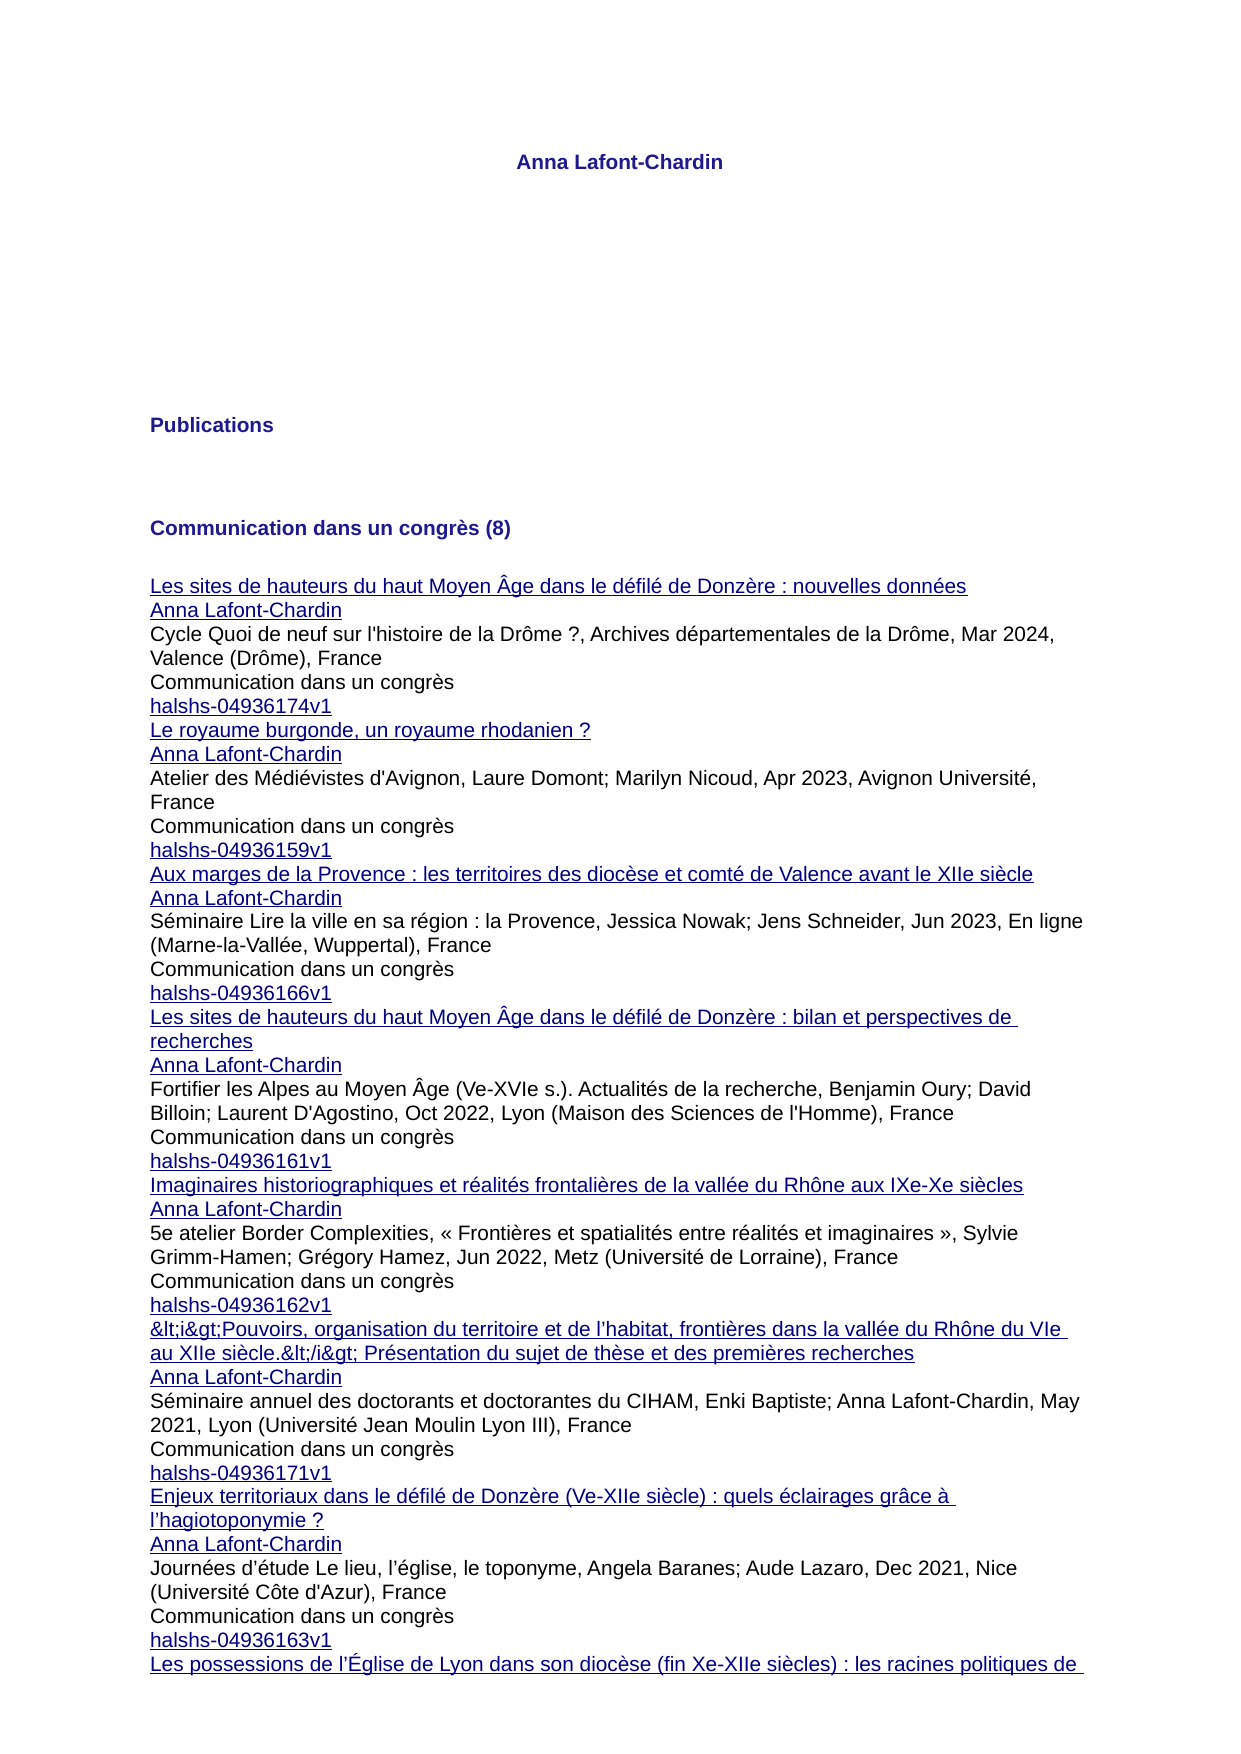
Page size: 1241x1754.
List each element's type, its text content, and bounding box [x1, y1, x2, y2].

table_cell Enjeux territoriaux dans le défilé de Donzère (Ve-XIIe siècle) : quels éclairages grâce à l’hagiotoponymie ? Anna Lafont-Chardin Journées d’étude Le lieu, l’église, le toponyme, Angela Baranes; Aude Lazaro, Dec 2021, Nice (Université Côte d'Azur), France Communication dans un congrès halshs-04936163v1 [150, 1484, 1090, 1652]
table_cell Imaginaires historiographiques et réalités frontalières de la vallée du Rhône aux IXe-Xe siècles Anna Lafont-Chardin 5e atelier Border Complexities, « Frontières et spatialités entre réalités et imaginaires », Sylvie Grimm-Hamen; Grégory Hamez, Jun 2022, Metz (Université de Lorraine), France Communication dans un congrès halshs-04936162v1 [150, 1173, 1090, 1317]
subtitle Publications [150, 412, 1090, 436]
table_header Les sites de hauteurs du haut Moyen Âge dans le défilé de Donzère : nouvelles données Anna Lafont-Chardin Cycle Quoi de neuf sur l'histoire de la Drôme ?, Archives départementales de la Drôme, Mar 2024, Valence (Drôme), France Communication dans un congrès halshs-04936174v1 [150, 574, 1090, 718]
table_cell &lt;i&gt;Pouvoirs, organisation du territoire et de l’habitat, frontières dans la vallée du Rhône du VIe au XIIe siècle.&lt;/i&gt; Présentation du sujet de thèse et des premières recherches Anna Lafont-Chardin Séminaire annuel des doctorants et doctorantes du CIHAM, Enki Baptiste; Anna Lafont-Chardin, May 2021, Lyon (Université Jean Moulin Lyon III), France Communication dans un congrès halshs-04936171v1 [150, 1317, 1090, 1484]
table_cell Les possessions de l’Église de Lyon dans son diocèse (fin Xe-XIIe siècles) : les racines politiques de [150, 1652, 1090, 1676]
table_cell Aux marges de la Provence : les territoires des diocèse et comté de Valence avant le XIIe siècle Anna Lafont-Chardin Séminaire Lire la ville en sa région : la Provence, Jessica Nowak; Jens Schneider, Jun 2023, En ligne (Marne-la-Vallée, Wuppertal), France Communication dans un congrès halshs-04936166v1 [150, 861, 1090, 1005]
subtitle Anna Lafont-Chardin [150, 150, 1090, 174]
table_cell Le royaume burgonde, un royaume rhodanien ? Anna Lafont-Chardin Atelier des Médiévistes d'Avignon, Laure Domont; Marilyn Nicoud, Apr 2023, Avignon Université, France Communication dans un congrès halshs-04936159v1 [150, 718, 1090, 861]
table_cell Les sites de hauteurs du haut Moyen Âge dans le défilé de Donzère : bilan et perspectives de recherches Anna Lafont-Chardin Fortifier les Alpes au Moyen Âge (Ve-XVIe s.). Actualités de la recherche, Benjamin Oury; David Billoin; Laurent D'Agostino, Oct 2022, Lyon (Maison des Sciences de l'Homme), France Communication dans un congrès halshs-04936161v1 [150, 1005, 1090, 1173]
subtitle Communication dans un congrès (8) [150, 516, 1090, 539]
